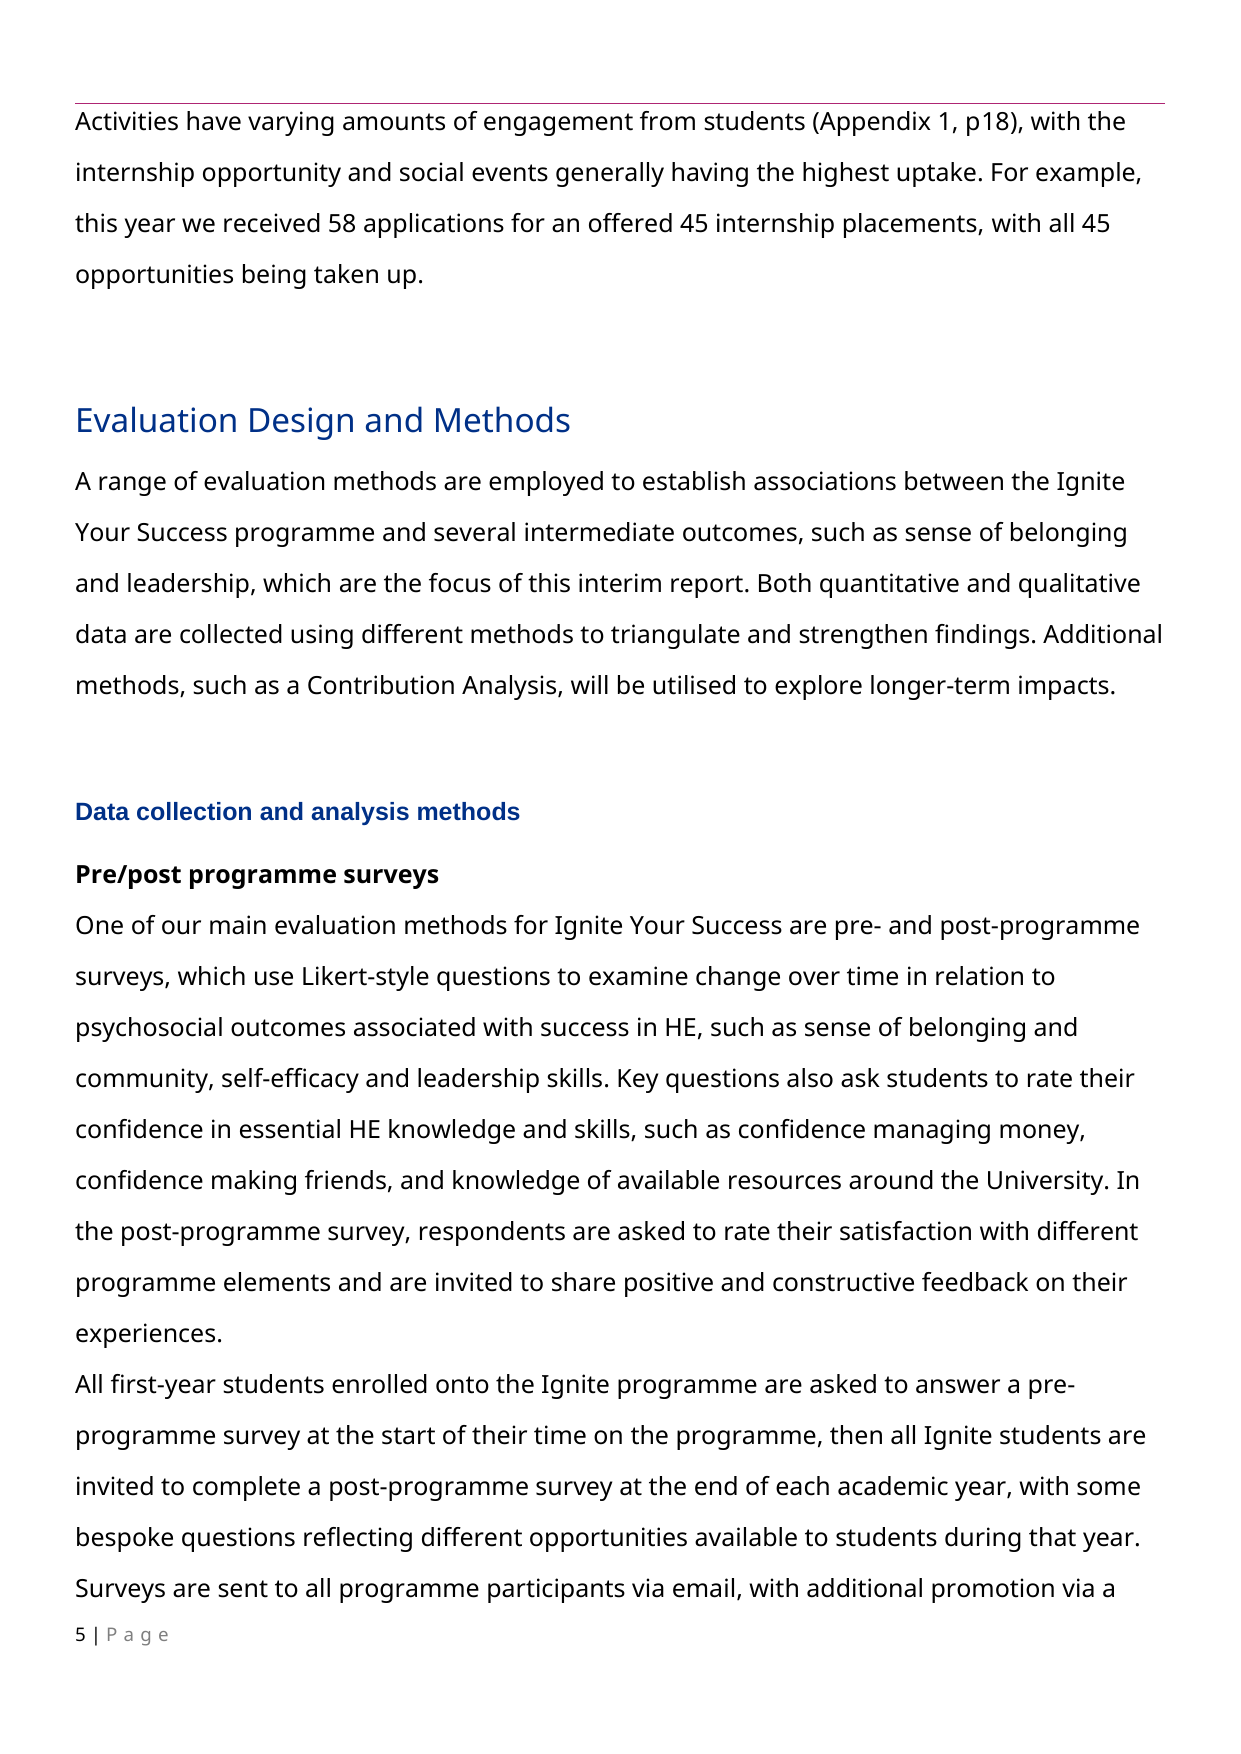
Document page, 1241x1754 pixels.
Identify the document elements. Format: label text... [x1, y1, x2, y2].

subtitle Data collection and analysis methods [75, 796, 1165, 825]
text Activities have varying amounts of engagement from students (Appendix 1, p15), with the internship opportunity and social events generally having the highest uptake. For example, this year we received 58 applications for an offered 45 internship placements, with all 45 opportunities being taken up. [75, 104, 1165, 291]
subtitle Evaluation Design and Methods [75, 397, 1165, 442]
text One of our main evaluation methods for Ignite Your Success are pre- and post-programme surveys, which use Likert-style questions to examine change over time in relation to psychosocial outcomes associated with success in HE, such as sense of belonging and community, self-efficacy and leadership skills. Key questions also ask students to rate their confidence in essential HE knowledge and skills, such as confidence managing money, confidence making friends, and knowledge of available resources around the University. In the post-programme survey, respondents are asked to rate their satisfaction with different programme elements and are invited to share positive and constructive feedback on their experiences. [75, 907, 1165, 1350]
text All first-year students enrolled onto the Ignite programme are asked to answer a pre-programme survey at the start of their time on the programme, then all Ignite students are invited to complete a post-programme survey at the end of each academic year, with some bespoke questions reflecting different opportunities available to students during that year. Surveys are sent to all programme participants via email, with additional promotion via a [75, 1367, 1165, 1605]
text Pre/post programme surveys [75, 856, 1165, 890]
text A range of evaluation methods are employed to establish associations between the Ignite Your Success programme and several intermediate outcomes, such as sense of belonging and leadership, which are the focus of this interim report. Both quantitative and qualitative data are collected using different methods to triangulate and strengthen findings. Additional methods, such as a Contribution Analysis, will be utilised to explore longer-term impacts. [75, 463, 1165, 701]
